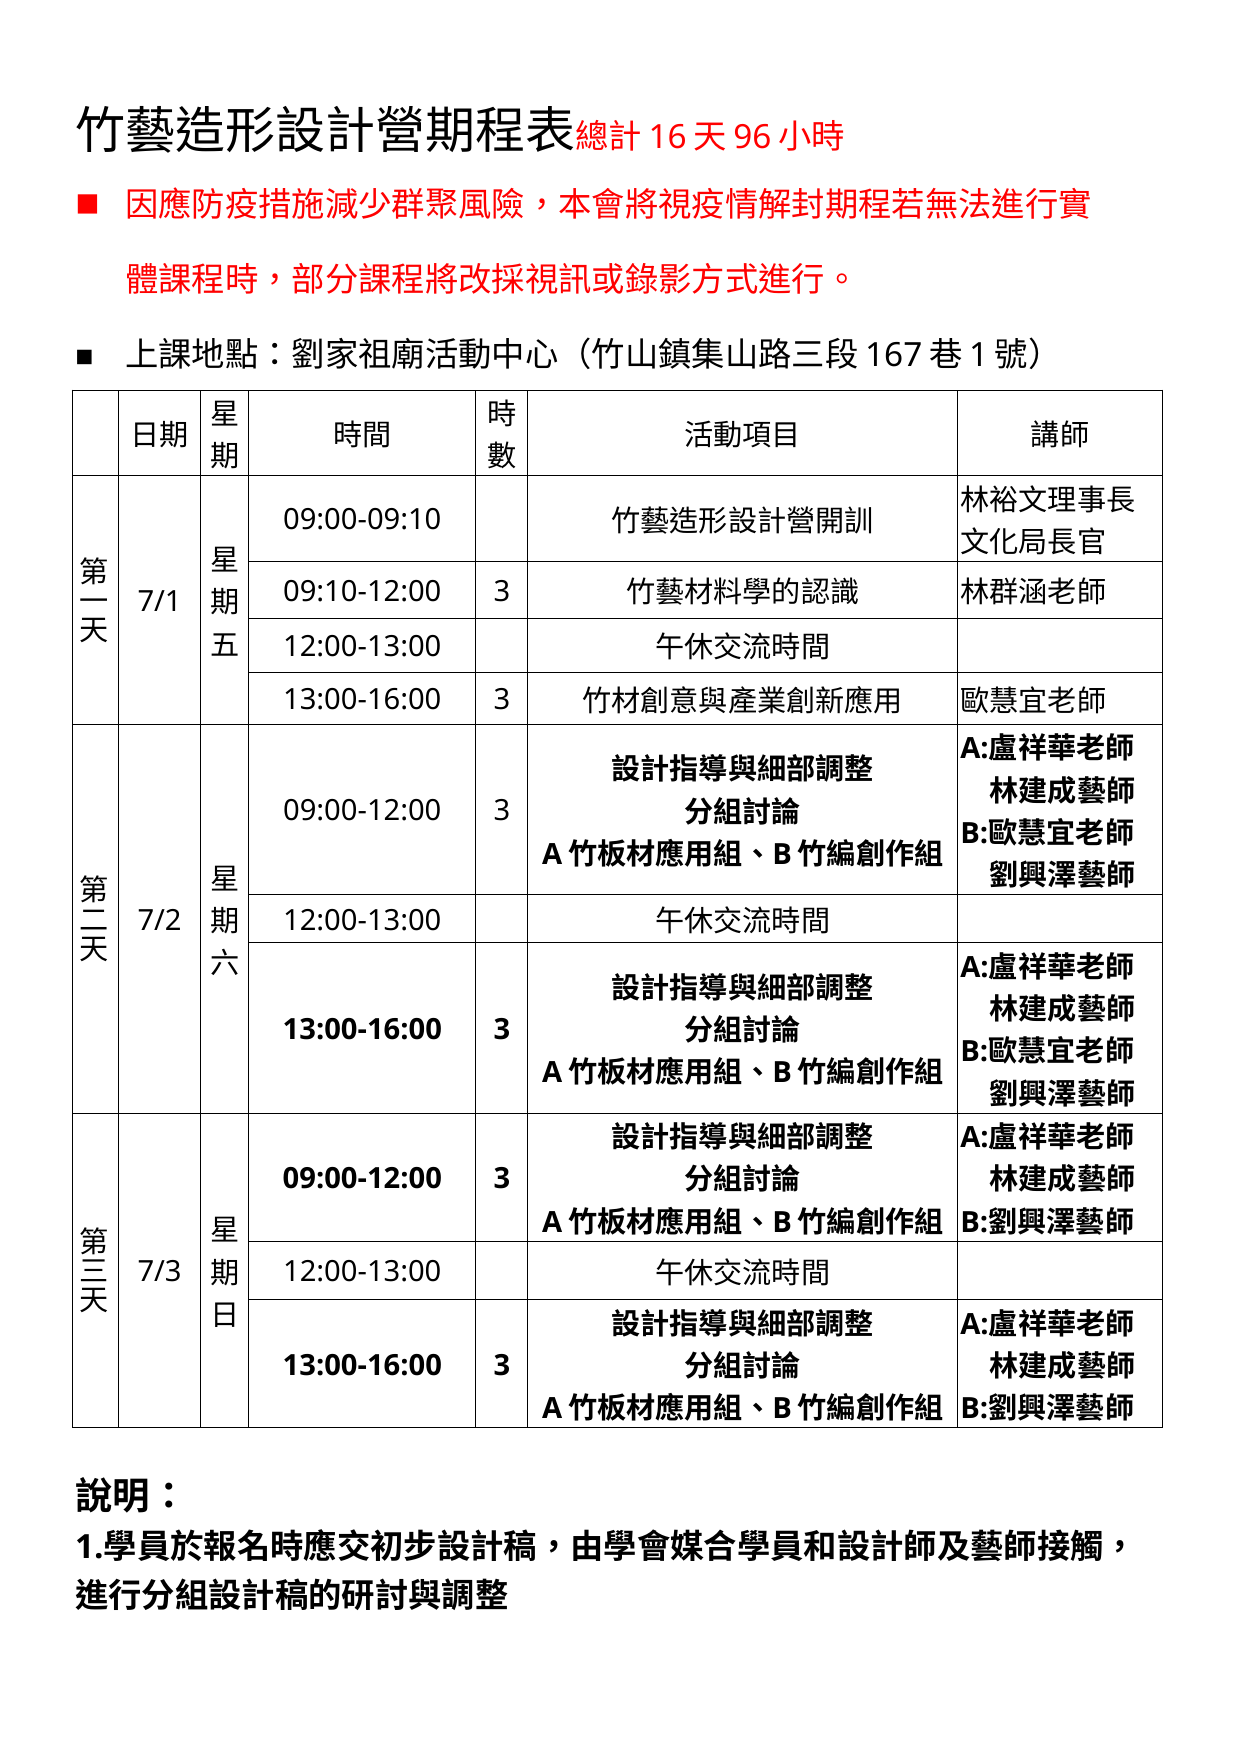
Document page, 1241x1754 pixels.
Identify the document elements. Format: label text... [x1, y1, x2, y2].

table_cell 3 [476, 562, 527, 618]
table_cell 歐慧宜老師 [958, 673, 1162, 724]
table_cell [476, 619, 527, 672]
table_cell 09:00-12:00 [249, 1114, 475, 1241]
table_cell 設計指導與細部調整 分組討論 A竹板材應用組、B竹編創作組 [528, 943, 957, 1112]
table_cell 第三天 [73, 1114, 118, 1427]
table_cell 09:10-12:00 [249, 562, 475, 618]
table_cell 12:00-13:00 [249, 1242, 475, 1299]
table_cell 竹藝造形設計營開訓 [528, 476, 957, 561]
table_cell 7/3 [119, 1114, 200, 1427]
table_cell 設計指導與細部調整 分組討論 A竹板材應用組、B竹編創作組 [528, 1114, 957, 1241]
table_cell 3 [476, 1300, 527, 1427]
table_cell A:盧祥華老師 林建成藝師 B:劉興澤藝師 [958, 1114, 1162, 1241]
table_header 時數 [476, 391, 527, 475]
table_cell 第二天 [73, 725, 118, 1112]
table_cell 13:00-16:00 [249, 673, 475, 724]
text 1.學員於報名時應交初步設計稿，由學會媒合學員和設計師及藝師接觸，進行分組設計稿的研討與調整 [75, 1520, 1165, 1617]
table_cell A:盧祥華老師 林建成藝師 B:歐慧宜老師 劉興澤藝師 [958, 943, 1162, 1112]
table_cell 星期日 [201, 1114, 248, 1427]
table_cell [958, 619, 1162, 672]
table_cell 3 [476, 1114, 527, 1241]
table_header 時間 [249, 391, 475, 475]
table_cell 13:00-16:00 [249, 943, 475, 1112]
table_cell 3 [476, 673, 527, 724]
table_cell 7/2 [119, 725, 200, 1112]
table_header 活動項目 [528, 391, 957, 475]
table_cell 12:00-13:00 [249, 619, 475, 672]
text 竹藝造形設計營期程表總計16天96小時 [75, 89, 1165, 164]
table_cell A:盧祥華老師 林建成藝師 B:歐慧宜老師 劉興澤藝師 [958, 725, 1162, 894]
list 上課地點：劉家祖廟活動中心（竹山鎮集山路三段167巷1號） [75, 314, 1121, 389]
table_cell 林群涵老師 [958, 562, 1162, 618]
table_cell A:盧祥華老師 林建成藝師 B:劉興澤藝師 [958, 1300, 1162, 1427]
table_cell 星期五 [201, 476, 248, 724]
table_header 日期 [119, 391, 200, 475]
table_cell 竹材創意與產業創新應用 [528, 673, 957, 724]
table_cell 竹藝材料學的認識 [528, 562, 957, 618]
table_header 講師 [958, 391, 1162, 475]
table_cell 林裕文理事長 文化局長官 [958, 476, 1162, 561]
table_cell 3 [476, 725, 527, 894]
table_header [73, 391, 118, 475]
table_cell 設計指導與細部調整 分組討論 A竹板材應用組、B竹編創作組 [528, 1300, 957, 1427]
table_cell [476, 1242, 527, 1299]
table_cell 7/1 [119, 476, 200, 724]
table_cell 12:00-13:00 [249, 895, 475, 942]
table_header 星期 [201, 391, 248, 475]
text 說明： [75, 1466, 1165, 1520]
table_cell [958, 895, 1162, 942]
table_cell 午休交流時間 [528, 895, 957, 942]
table_cell 09:00-09:10 [249, 476, 475, 561]
table_cell [476, 476, 527, 561]
table_cell 13:00-16:00 [249, 1300, 475, 1427]
table_cell 09:00-12:00 [249, 725, 475, 894]
table_cell 星期六 [201, 725, 248, 1112]
table_cell 第一天 [73, 476, 118, 724]
table_cell 設計指導與細部調整 分組討論 A竹板材應用組、B竹編創作組 [528, 725, 957, 894]
table_cell 午休交流時間 [528, 1242, 957, 1299]
table_cell [958, 1242, 1162, 1299]
table_cell [476, 895, 527, 942]
list 因應防疫措施減少群聚風險，本會將視疫情解封期程若無法進行實體課程時，部分課程將改採視訊或錄影方式進行。 [75, 164, 1121, 314]
table_cell 3 [476, 943, 527, 1112]
table_cell 午休交流時間 [528, 619, 957, 672]
